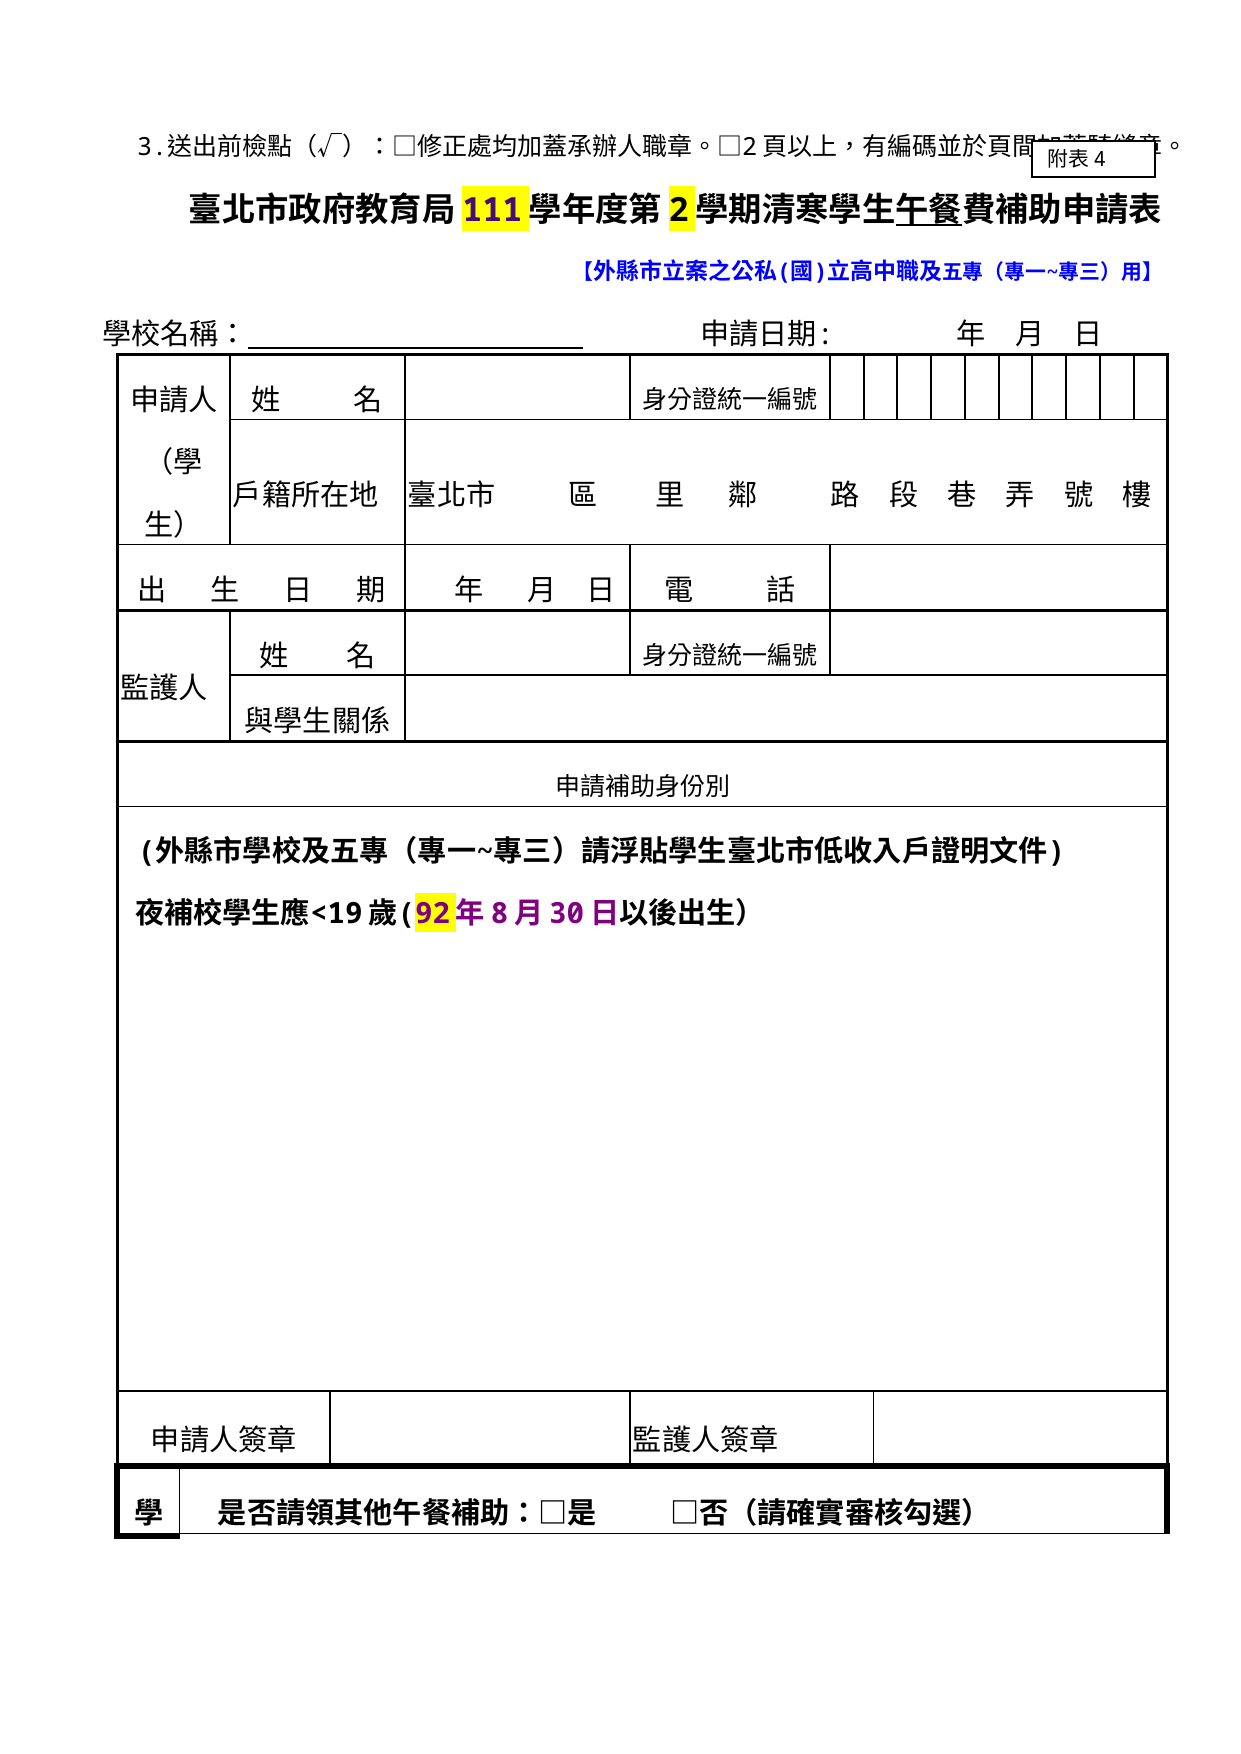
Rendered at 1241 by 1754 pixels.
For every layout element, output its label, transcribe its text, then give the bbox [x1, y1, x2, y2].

table_cell 申請人簽章 [119, 1392, 329, 1463]
text 3.送出前檢點（√）：□修正處均加蓋承辦人職章。□2頁以上，有編碼並於頁間加蓋騎縫章。 [77, 103, 1162, 165]
table_header [1067, 356, 1099, 418]
table_cell 姓 名 [231, 612, 404, 674]
table_cell 出 生 日 期 [119, 545, 404, 609]
text 學校名稱： 申請日期: 年 月 日 [102, 290, 1162, 353]
table_cell 與學生關係 [231, 676, 404, 740]
table_cell 是否請領其他午餐補助：□是 □否（請確實審核勾選） [180, 1469, 1164, 1533]
table_cell 監護人 [119, 612, 229, 740]
table_cell [831, 612, 1166, 674]
table_cell 申請補助身份別 [119, 743, 1166, 806]
table_header 身分證統一編號 [631, 356, 829, 418]
text 臺北市政府教育局111學年度第2學期清寒學生午餐費補助申請表 [1033, 142, 1154, 176]
table_cell [831, 545, 1166, 609]
table_cell 年 月 日 [406, 545, 629, 609]
table_header 申請人 （學生） [119, 356, 229, 543]
table_header [865, 356, 896, 418]
table_header [932, 356, 964, 418]
table_header [1000, 356, 1031, 418]
text 附表4 [1047, 149, 1139, 169]
text 臺北市政府教育局111學年度第2學期清寒學生午餐費補助申請表 [77, 165, 1240, 228]
table_header [1101, 356, 1133, 418]
table_cell 電 話 [631, 545, 829, 609]
table_cell 監護人簽章 [631, 1392, 873, 1463]
table_cell [406, 676, 1166, 740]
table_cell [874, 1392, 1166, 1463]
table_header [406, 356, 629, 418]
table_cell (外縣市學校及五專（專一~專三）請浮貼學生臺北市低收入戶證明文件) 夜補校學生應<19歲(92年8月30日以後出生） [119, 807, 1166, 1390]
table_header 姓 名 [231, 356, 404, 418]
table_header [1033, 356, 1065, 418]
table_cell [331, 1392, 629, 1463]
table_cell [406, 612, 629, 674]
table_cell 戶籍所在地 [231, 420, 404, 543]
text 【外縣市立案之公私(國)立高中職及五專（專一~專三）用】 [102, 228, 1162, 290]
table_cell 身分證統一編號 [631, 612, 829, 674]
table_header [966, 356, 998, 418]
table_header [831, 356, 863, 418]
table_cell 學 [120, 1469, 179, 1533]
table_header [1135, 356, 1166, 418]
table_cell 臺北市 區 里 鄰 路 段 巷 弄 號 樓 [406, 420, 1166, 543]
table_header [898, 356, 930, 418]
